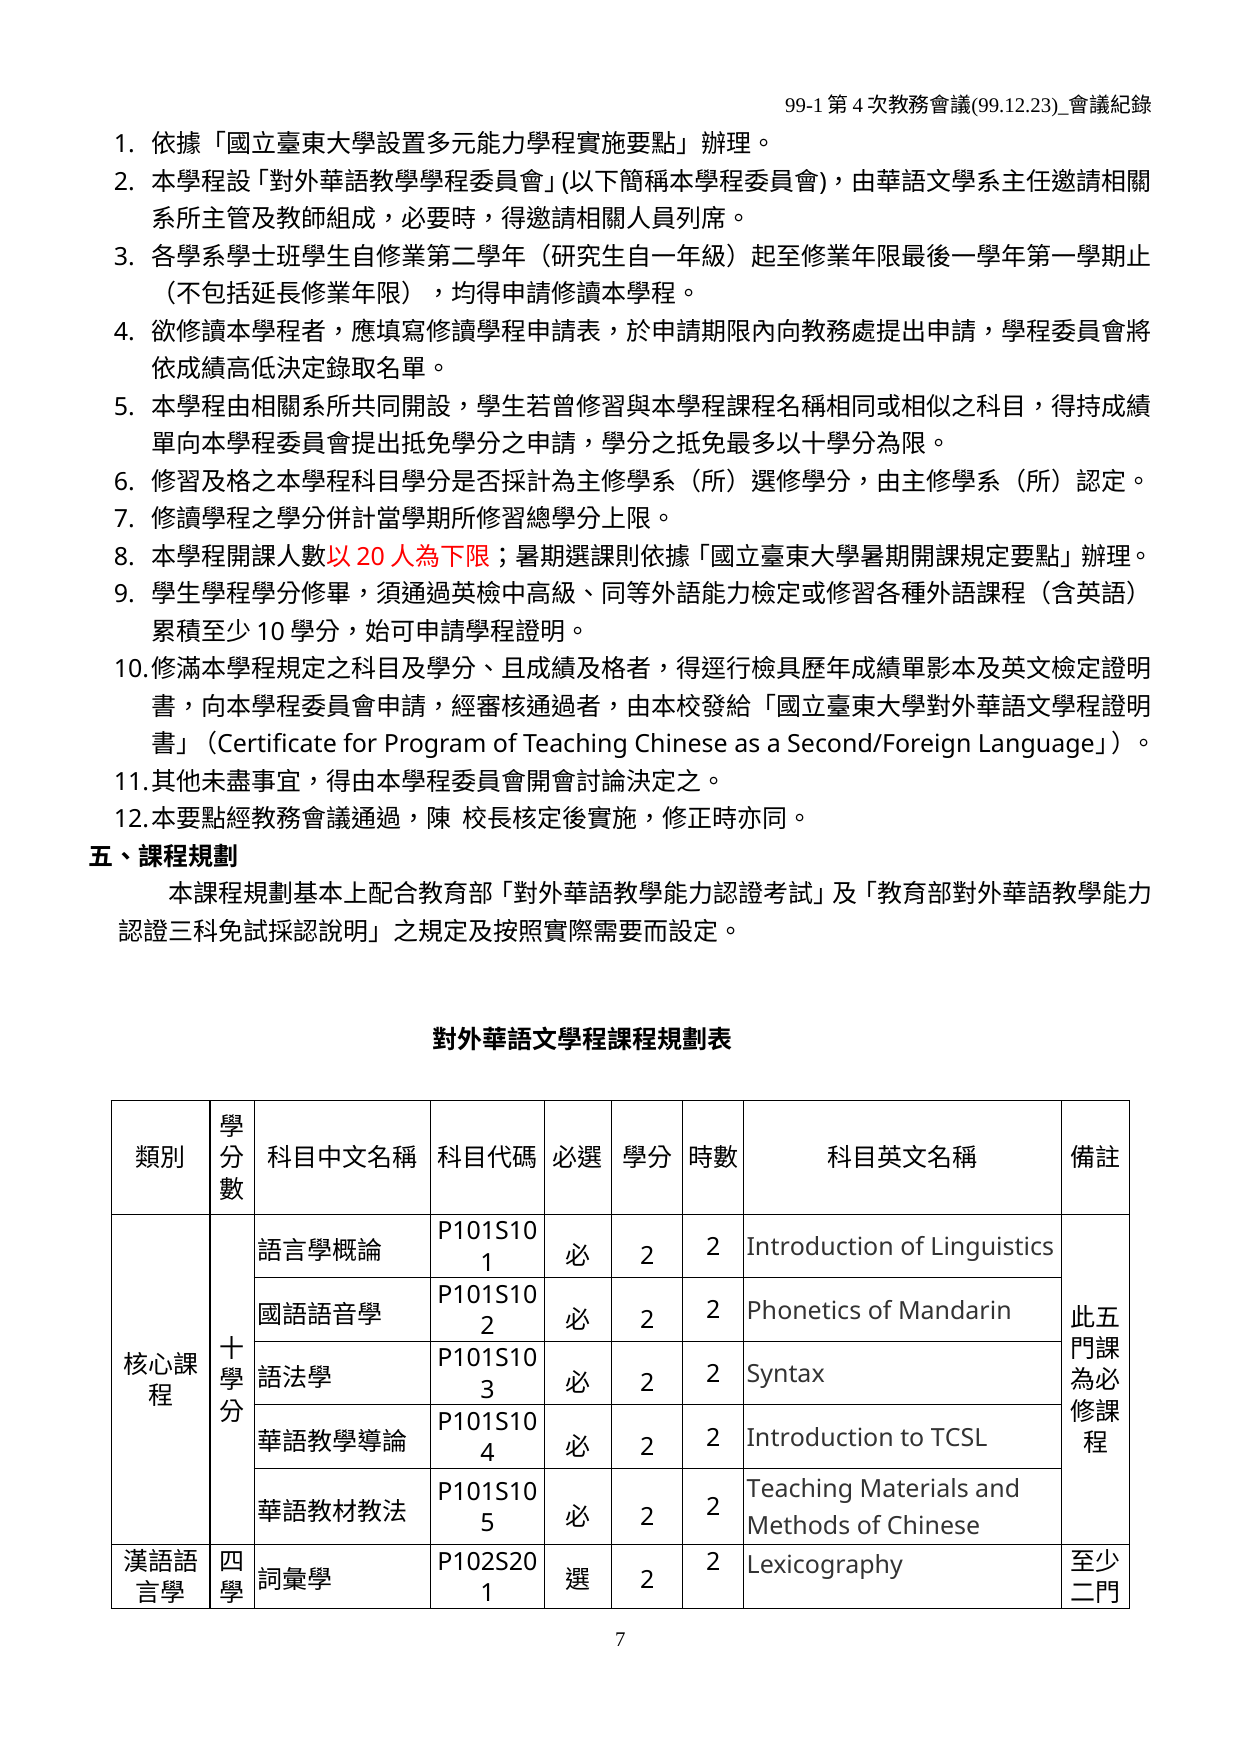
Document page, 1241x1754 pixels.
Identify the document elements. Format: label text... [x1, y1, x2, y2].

table_cell 此五門課為必修課程 [1062, 1215, 1129, 1544]
table_header 科目中文名稱 [255, 1101, 430, 1214]
table_cell P102S201 [431, 1545, 544, 1607]
table_header 類別 [112, 1101, 209, 1214]
table_header 科目英文名稱 [744, 1101, 1061, 1214]
list 本要點經教務會議通過，陳 校長核定後實施，修正時亦同。 [114, 798, 1152, 836]
list 欲修讀本學程者，應填寫修讀學程申請表，於申請期限內向教務處提出申請，學程委員會將依成績高低決定錄取名單。 [114, 311, 1152, 386]
table_cell Introduction of Linguistics [744, 1215, 1061, 1277]
table_cell 華語教學導論 [255, 1405, 430, 1468]
table_cell 國語語音學 [255, 1278, 430, 1341]
table_header 備註 [1062, 1101, 1129, 1214]
table_cell Lexicography [744, 1545, 1061, 1607]
table_cell 2 [683, 1469, 743, 1544]
table_cell 2 [683, 1545, 743, 1607]
list 本學程開課人數以20人為下限；暑期選課則依據「國立臺東大學暑期開課規定要點」辦理。 [114, 536, 1152, 573]
table_cell 語法學 [255, 1342, 430, 1404]
table_cell Phonetics of Mandarin [744, 1278, 1061, 1341]
table_cell 詞彙學 [255, 1545, 430, 1607]
table_cell 2 [612, 1278, 682, 1341]
table_cell P101S102 [431, 1278, 544, 1341]
table_cell 核心課程 [112, 1215, 209, 1544]
text 五、課程規劃 [89, 836, 1152, 873]
list 依據「國立臺東大學設置多元能力學程實施要點」辦理。 [114, 123, 1152, 161]
table_cell 漢語語言學 [112, 1545, 209, 1607]
table_cell Syntax [744, 1342, 1061, 1404]
table_cell 2 [612, 1469, 682, 1544]
table_cell 十學分 [211, 1215, 254, 1544]
table_cell 2 [612, 1342, 682, 1404]
table_header 必選 [545, 1101, 611, 1214]
table_cell 必 [545, 1215, 611, 1277]
list 修讀學程之學分併計當學期所修習總學分上限。 [114, 498, 1152, 536]
table_cell 語言學概論 [255, 1215, 430, 1277]
table_cell 必 [545, 1469, 611, 1544]
table_header 時數 [683, 1101, 743, 1214]
table_header 學分 [612, 1101, 682, 1214]
table_cell 2 [683, 1342, 743, 1404]
table_cell 2 [612, 1215, 682, 1277]
table_cell P101S105 [431, 1469, 544, 1544]
list 其他未盡事宜，得由本學程委員會開會討論決定之。 [114, 761, 1152, 798]
table_header 學分數 [211, 1101, 254, 1214]
list 本學程由相關系所共同開設，學生若曾修習與本學程課程名稱相同或相似之科目，得持成績單向本學程委員會提出抵免學分之申請，學分之抵免最多以十學分為限。 [114, 386, 1152, 461]
list 各學系學士班學生自修業第二學年（研究生自一年級）起至修業年限最後一學年第一學期止（不包括延長修業年限），均得申請修讀本學程。 [114, 236, 1152, 311]
list 本學程設「對外華語教學學程委員會」(以下簡稱本學程委員會)，由華語文學系主任邀請相關系所主管及教師組成，必要時，得邀請相關人員列席。 [114, 161, 1152, 236]
table_cell Teaching Materials and Methods of Chinese [744, 1469, 1061, 1544]
table_cell 選 [545, 1545, 611, 1607]
table_cell P101S103 [431, 1342, 544, 1404]
list 學生學程學分修畢，須通過英檢中高級、同等外語能力檢定或修習各種外語課程（含英語）累積至少10學分，始可申請學程證明。 [114, 573, 1152, 648]
table_cell P101S104 [431, 1405, 544, 1468]
table_cell 2 [683, 1215, 743, 1277]
text 對外華語文學程課程規劃表 [89, 1020, 1077, 1056]
table_cell P101S101 [431, 1215, 544, 1277]
text 本課程規劃基本上配合教育部「對外華語教學能力認證考試」及「教育部對外華語教學能力認證三科免試採認說明」之規定及按照實際需要而設定。 [118, 873, 1152, 948]
table_cell 必 [545, 1278, 611, 1341]
table_cell 2 [683, 1405, 743, 1468]
table_cell 2 [612, 1405, 682, 1468]
table_header 科目代碼 [431, 1101, 544, 1214]
table_cell 必 [545, 1405, 611, 1468]
table_cell 2 [612, 1545, 682, 1607]
table_cell 華語教材教法 [255, 1469, 430, 1544]
table_cell 2 [683, 1278, 743, 1341]
table_cell 至少二門 [1062, 1545, 1129, 1607]
table_cell 四 學 [211, 1545, 254, 1607]
table_cell Introduction to TCSL [744, 1405, 1061, 1468]
list 修習及格之本學程科目學分是否採計為主修學系（所）選修學分，由主修學系（所）認定。 [114, 461, 1152, 498]
list 修滿本學程規定之科目及學分、且成績及格者，得逕行檢具歷年成績單影本及英文檢定證明書，向本學程委員會申請，經審核通過者，由本校發給「國立臺東大學對外華語文學程證明書」（Certificate for Program of Teaching Chinese as a Second/Foreign Language」）。 [114, 648, 1152, 761]
table_cell 必 [545, 1342, 611, 1404]
